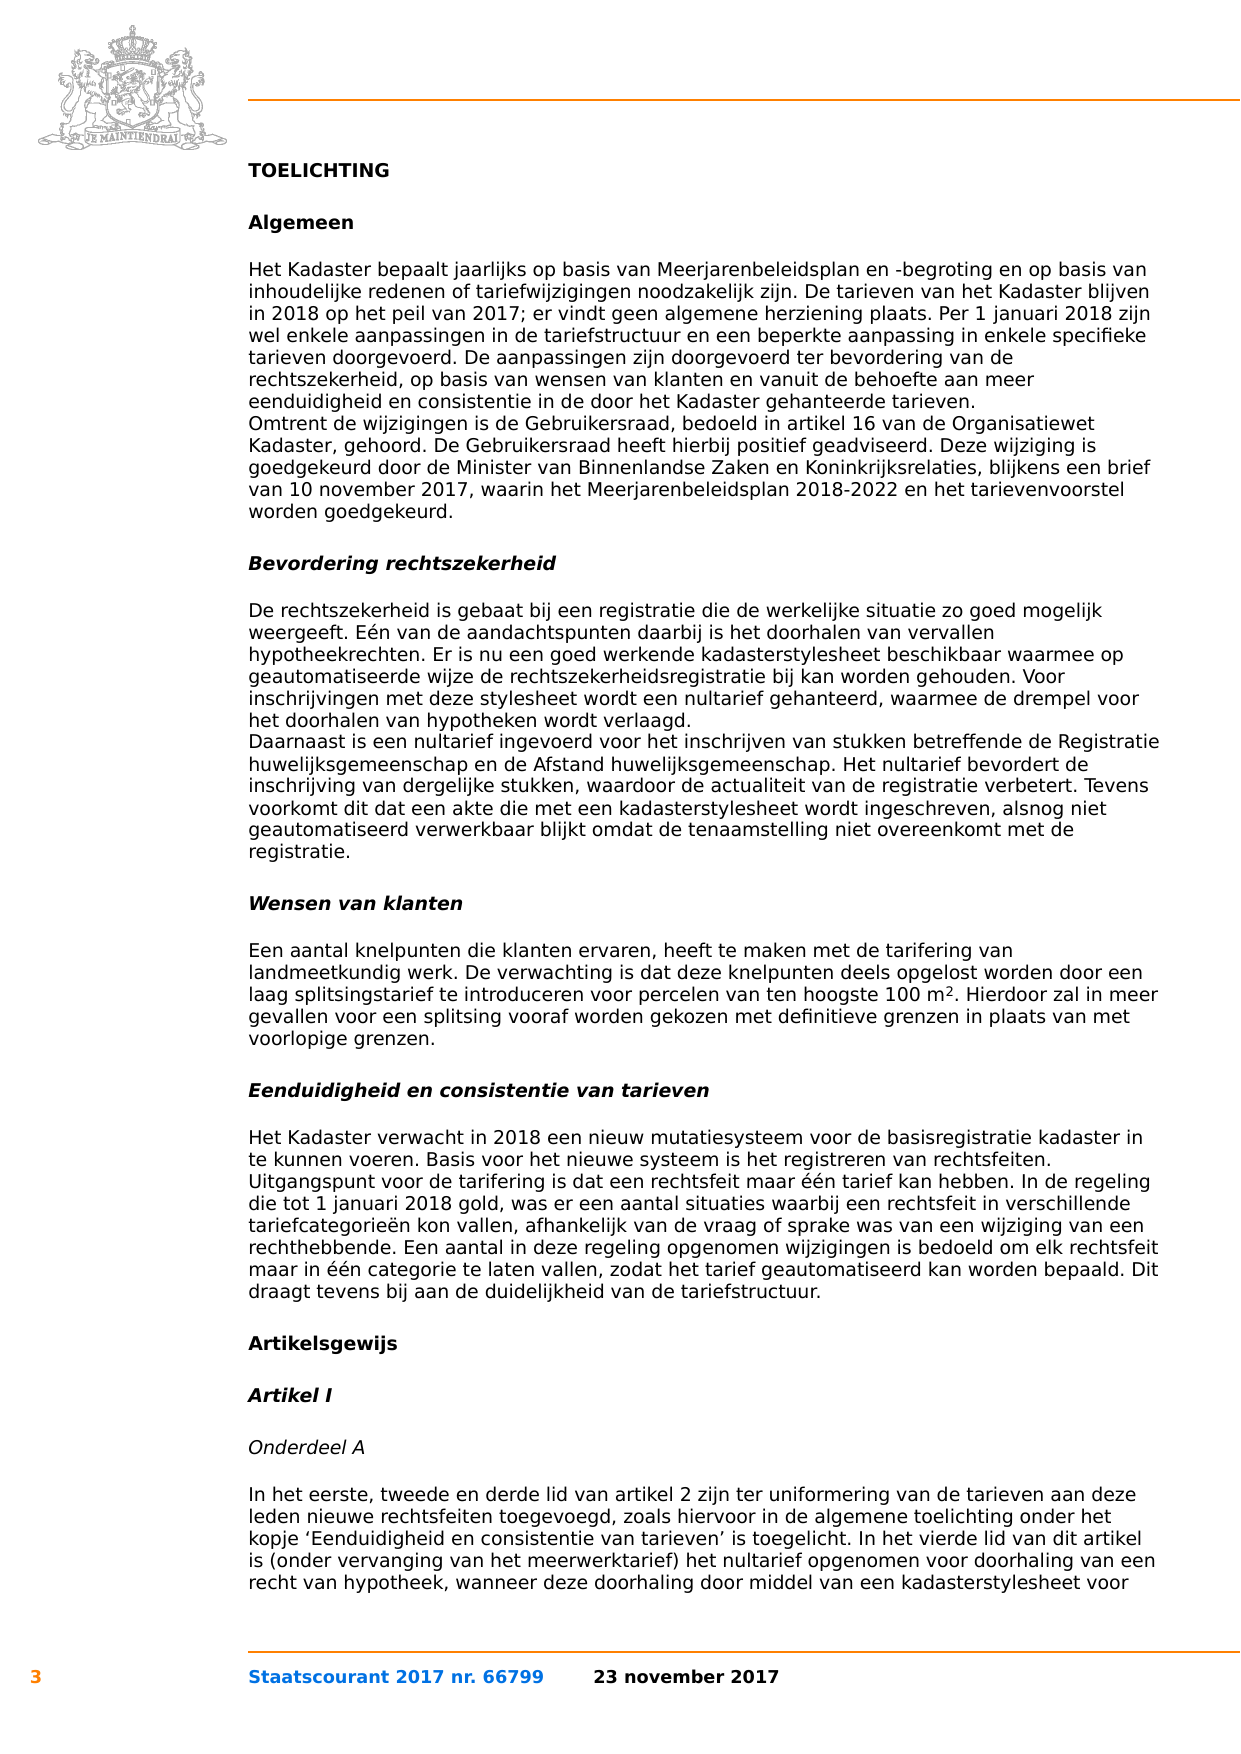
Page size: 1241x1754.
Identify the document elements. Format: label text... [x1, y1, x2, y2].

subtitle Artikel I [248, 1385, 1163, 1407]
text De rechtszekerheid is gebaat bij een registratie die de werkelijke situatie zo goed mogelijk weergeeft. Eén van de aandachtspunten daarbij is het doorhalen van vervallen hypotheekrechten. Er is nu een goed werkende kadasterstylesheet beschikbaar waarmee op geautomatiseerde wijze de rechtszekerheidsregistratie bij kan worden gehouden. Voor inschrijvingen met deze stylesheet wordt een nultarief gehanteerd, waarmee de drempel voor het doorhalen van hypotheken wordt verlaagd. [248, 599, 1163, 731]
subtitle Eenduidigheid en consistentie van tarieven [248, 1080, 1163, 1102]
text Daarnaast is een nultarief ingevoerd voor het inschrijven van stukken betreffende de Registratie huwelijksgemeenschap en de Afstand huwelijksgemeenschap. Het nultarief bevordert de inschrijving van dergelijke stukken, waardoor de actualiteit van de registratie verbetert. Tevens voorkomt dit dat een akte die met een kadasterstylesheet wordt ingeschreven, alsnog niet geautomatiseerd verwerkbaar blijkt omdat de tenaamstelling niet overeenkomt met de registratie. [248, 731, 1163, 863]
subtitle Onderdeel A [248, 1437, 1163, 1459]
picture [38, 25, 227, 150]
text Het Kadaster bepaalt jaarlijks op basis van Meerjarenbeleidsplan en -begroting en op basis van inhoudelijke redenen of tariefwijzigingen noodzakelijk zijn. De tarieven van het Kadaster blijven in 2018 op het peil van 2017; er vindt geen algemene herziening plaats. Per 1 januari 2018 zijn wel enkele aanpassingen in de tariefstructuur en een beperkte aanpassing in enkele specifieke tarieven doorgevoerd. De aanpassingen zijn doorgevoerd ter bevordering van de rechtszekerheid, op basis van wensen van klanten en vanuit de behoefte aan meer eenduidigheid en consistentie in de door het Kadaster gehanteerde tarieven. [248, 259, 1163, 413]
subtitle Wensen van klanten [248, 893, 1163, 915]
subtitle Artikelsgewijs [248, 1333, 1163, 1355]
subtitle Bevordering rechtszekerheid [248, 553, 1163, 574]
subtitle Algemeen [248, 212, 1163, 234]
text Een aantal knelpunten die klanten ervaren, heeft te maken met de tarifering van landmeetkundig werk. De verwachting is dat deze knelpunten deels opgelost worden door een laag splitsingstarief te introduceren voor percelen van ten hoogste 100 m2. Hierdoor zal in meer gevallen voor een splitsing vooraf worden gekozen met definitieve grenzen in plaats van met voorlopige grenzen. [248, 940, 1163, 1050]
text In het eerste, tweede en derde lid van artikel 2 zijn ter uniformering van de tarieven aan deze leden nieuwe rechtsfeiten toegevoegd, zoals hiervoor in de algemene toelichting onder het kopje ‘Eenduidigheid en consistentie van tarieven’ is toegelicht. In het vierde lid van dit artikel is (onder vervanging van het meerwerktarief) het nultarief opgenomen voor doorhaling van een recht van hypotheek, wanneer deze doorhaling door middel van een kadasterstylesheet voor [248, 1484, 1163, 1594]
text Het Kadaster verwacht in 2018 een nieuw mutatiesysteem voor de basisregistratie kadaster in te kunnen voeren. Basis voor het nieuwe systeem is het registreren van rechtsfeiten. Uitgangspunt voor de tarifering is dat een rechtsfeit maar één tarief kan hebben. In de regeling die tot 1 januari 2018 gold, was er een aantal situaties waarbij een rechtsfeit in verschillende tariefcategorieën kon vallen, afhankelijk van de vraag of sprake was van een wijziging van een rechthebbende. Een aantal in deze regeling opgenomen wijzigingen is bedoeld om elk rechtsfeit maar in één categorie te laten vallen, zodat het tarief geautomatiseerd kan worden bepaald. Dit draagt tevens bij aan de duidelijkheid van de tariefstructuur. [248, 1127, 1163, 1303]
text Omtrent de wijzigingen is de Gebruikersraad, bedoeld in artikel 16 van de Organisatiewet Kadaster, gehoord. De Gebruikersraad heeft hierbij positief geadviseerd. Deze wijziging is goedgekeurd door de Minister van Binnenlandse Zaken en Koninkrijksrelaties, blijkens een brief van 10 november 2017, waarin het Meerjarenbeleidsplan 2018-2022 en het tarievenvoorstel worden goedgekeurd. [248, 413, 1163, 523]
subtitle TOELICHTING [248, 160, 1163, 182]
